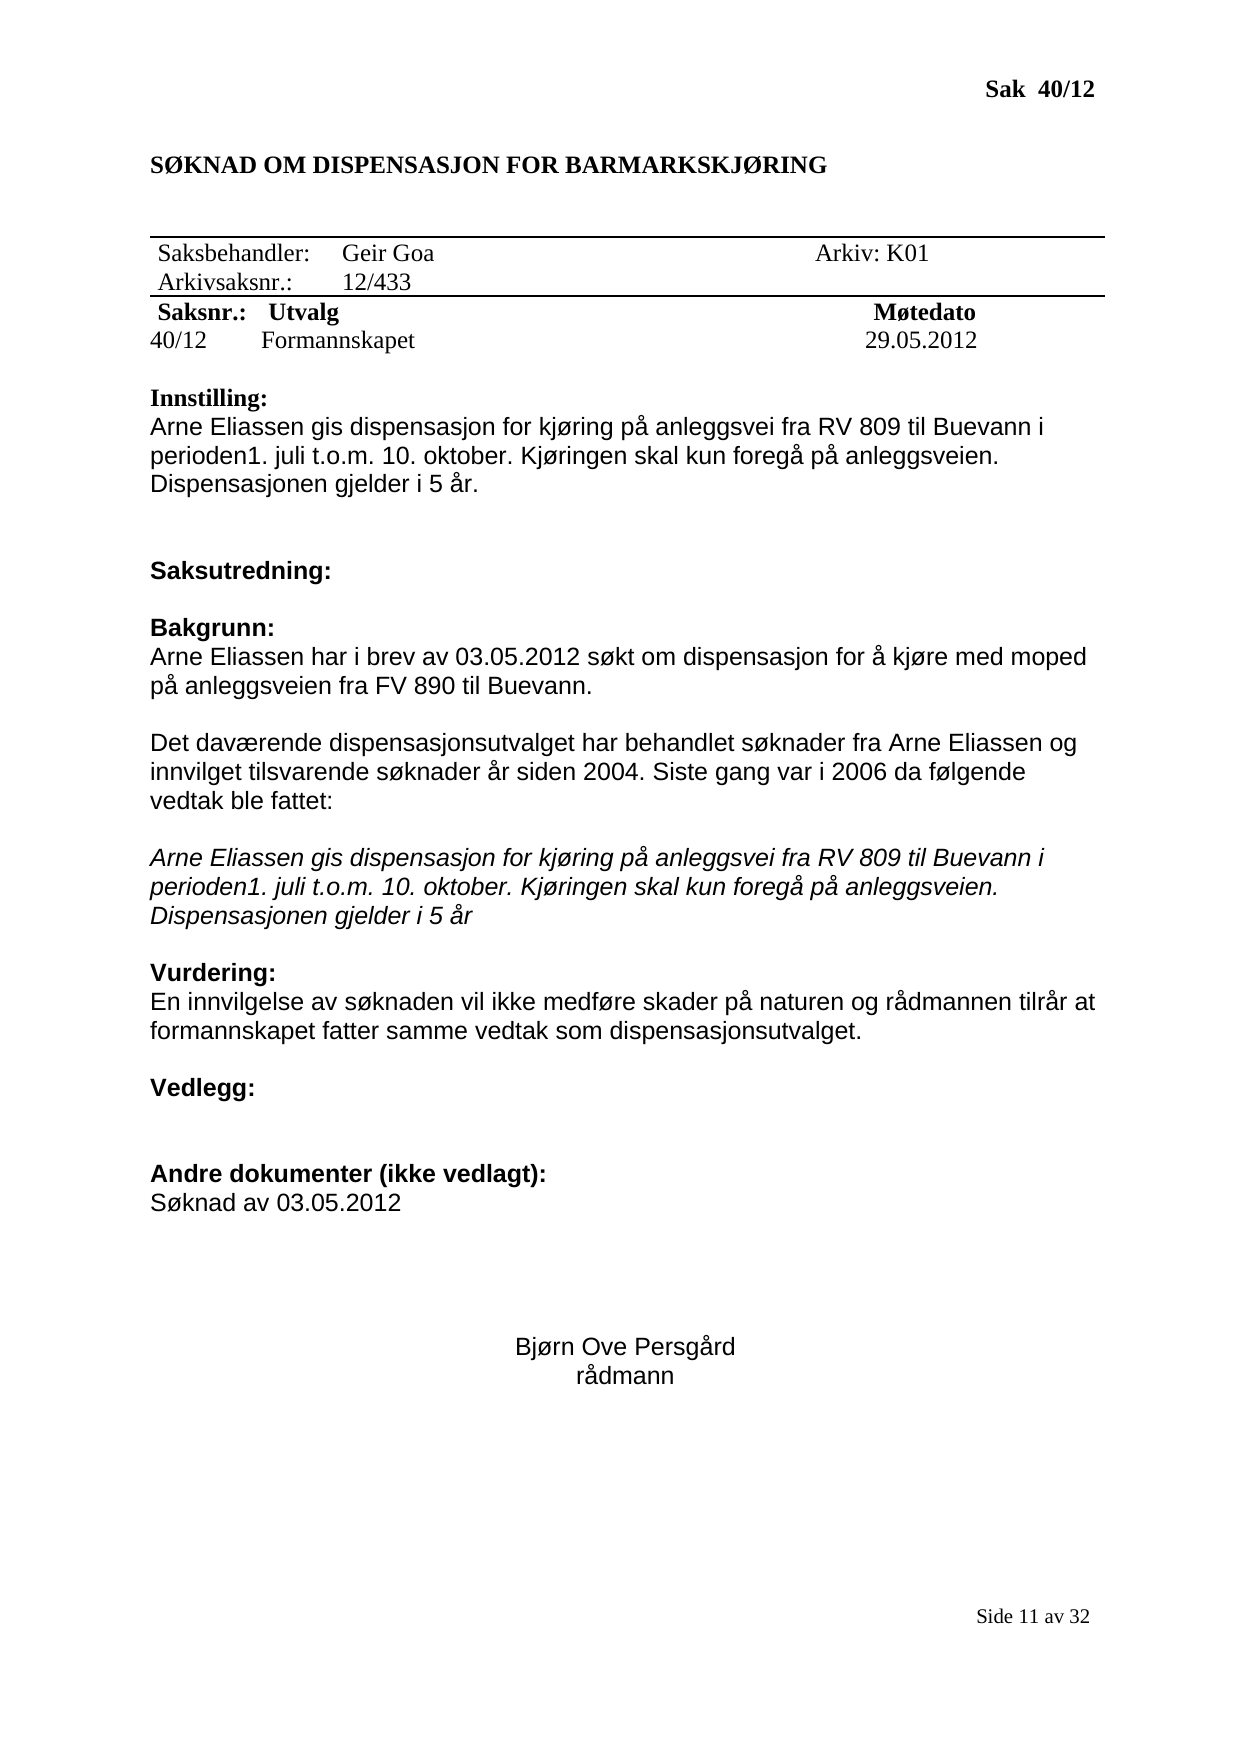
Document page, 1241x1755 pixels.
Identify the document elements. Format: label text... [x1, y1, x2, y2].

text Arne Eliassen gis dispensasjon for kjøring på anleggsvei fra RV 809 til Buevann i perioden1. juli t.o.m. 10. oktober. Kjøringen skal kun foregå på anleggsveien. Dispensasjonen gjelder i 5 år [150, 843, 1100, 958]
text Arne Eliassen har i brev av 03.05.2012 søkt om dispensasjon for å kjøre med moped på anleggsveien fra FV 890 til Buevann. [150, 642, 1100, 699]
text rådmann [150, 1361, 1100, 1389]
table_header [1105, 236, 1115, 267]
text Innstilling: [150, 383, 1100, 412]
table_cell [1105, 267, 1115, 295]
text Saksutredning: [150, 556, 1100, 584]
text Bjørn Ove Persgård [150, 1332, 1100, 1361]
text SØKNAD OM DISPENSASJON FOR BARMARKSKJØRING [150, 150, 1100, 179]
table_cell [576, 267, 807, 295]
text Vedlegg: [150, 1073, 1100, 1102]
table_cell Utvalg [261, 297, 866, 326]
table_header Saksbehandler: [150, 238, 334, 267]
text Vurdering: [150, 958, 1100, 987]
text En innvilgelse av søknaden vil ikke medføre skader på naturen og rådmannen tilrår at formannskapet fatter samme vedtak som dispensasjonsutvalget. [150, 987, 1100, 1044]
table_cell Saksnr.: [150, 297, 261, 326]
text Arne Eliassen gis dispensasjon for kjøring på anleggsvei fra RV 809 til Buevann i perioden1. juli t.o.m. 10. oktober. Kjøringen skal kun foregå på anleggsveien. Dispensasjonen gjelder i 5 år. [150, 412, 1100, 527]
text Bakgrunn: [150, 613, 1100, 642]
text Det daværende dispensasjonsutvalget har behandlet søknader fra Arne Eliassen og innvilget tilsvarende søknader år siden 2004. Siste gang var i 2006 da følgende vedtak ble fattet: [150, 728, 1100, 814]
table_cell Møtedato [866, 295, 1115, 326]
text 40/12 Formannskapet 29.05.2012 [150, 326, 1100, 354]
table_header Arkiv: K01 [808, 238, 1104, 267]
table_cell 12/433 [335, 267, 576, 295]
text Søknad av 03.05.2012 [150, 1188, 1100, 1217]
table_header Geir Goa [335, 238, 807, 267]
text Andre dokumenter (ikke vedlagt): [150, 1159, 1100, 1188]
table_cell [808, 267, 1104, 295]
table_cell Arkivsaksnr.: [150, 267, 334, 295]
